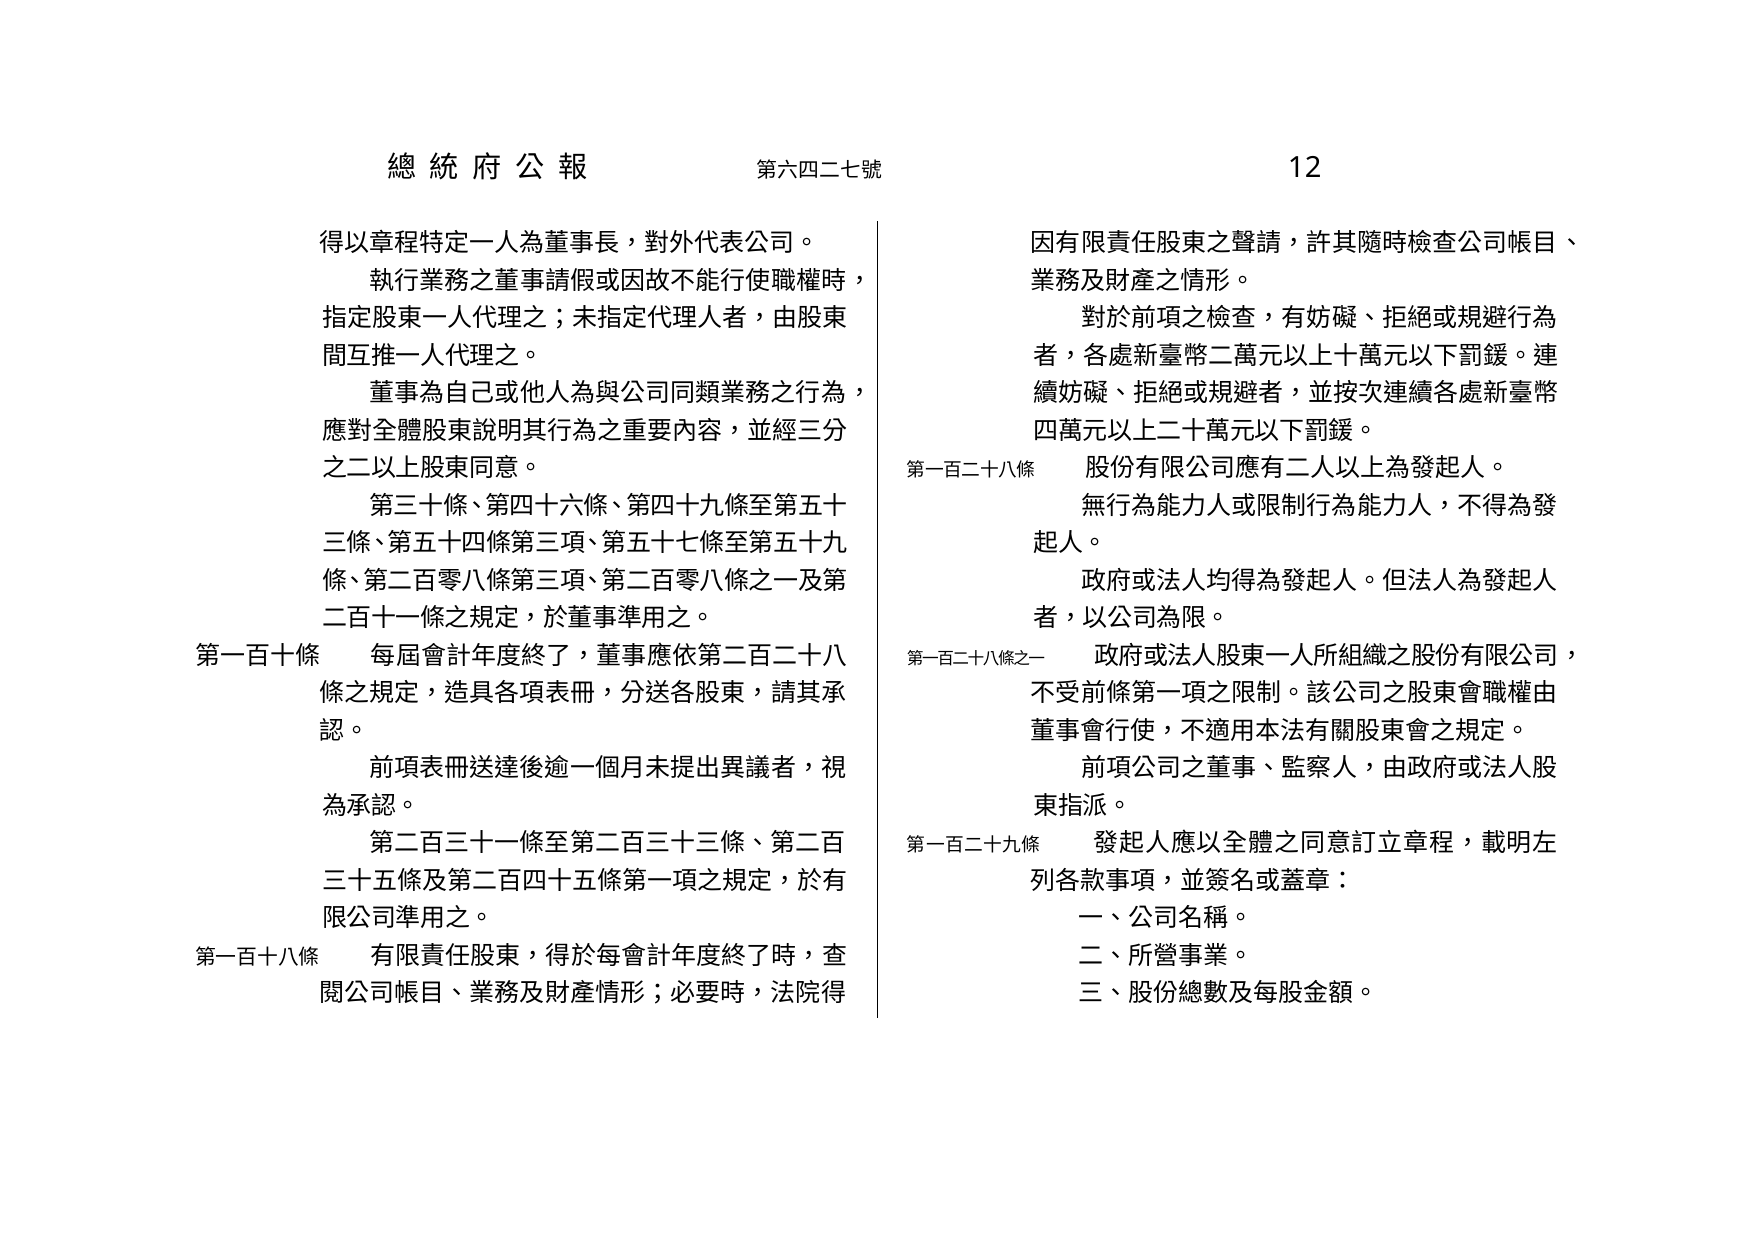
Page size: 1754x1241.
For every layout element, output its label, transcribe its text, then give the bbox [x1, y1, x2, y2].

text 前項表冊送達後逾一個月未提出異議者，視為承認。 [322, 747, 847, 822]
text 對於前項之檢查，有妨礙、拒絕或規避行為者，各處新臺幣二萬元以上十萬元以下罰鍰。連續妨礙、拒絕或規避者，並按次連續各處新臺幣四萬元以上二十萬元以下罰鍰。 [1033, 297, 1559, 447]
text 政府或法人均得為發起人。但法人為發起人者，以公司為限。 [1033, 559, 1559, 634]
text 第一百十條 每屆會計年度終了，董事應依第二百二十八條之規定，造具各項表冊，分送各股東，請其承認。 [195, 634, 847, 747]
text 第一百二十八條之一 政府或法人股東一人所組織之股份有限公司，不受前條第一項之限制。該公司之股東會職權由董事會行使，不適用本法有關股東會之規定。 [907, 634, 1559, 747]
text 第一百十八條 有限責任股東，得於每會計年度終了時，查閱公司帳目、業務及財產情形；必要時，法院得因有限責任股東之聲請，許其隨時檢查公司帳目、業務及財產之情形。 [907, 222, 1559, 297]
text 二、所營事業。 [1078, 934, 1559, 972]
text 第一百零八條 公司應至少置董事一人執行業務並代表公司，最多置董事三人，應經三分之二以上股東之同意，就有行為能力之股東中選任之。董事有數人時，得以章程特定一人為董事長，對外代表公司。 [195, 222, 847, 259]
text 董事為自己或他人為與公司同類業務之行為，應對全體股東說明其行為之重要內容，並經三分之二以上股東同意。 [322, 372, 847, 484]
text 第三十條、第四十六條、第四十九條至第五十三條、第五十四條第三項、第五十七條至第五十九條、第二百零八條第三項、第二百零八條之一及第二百十一條之規定，於董事準用之。 [322, 484, 847, 634]
text 前項公司之董事、監察人，由政府或法人股東指派。 [1033, 747, 1559, 822]
text 三、股份總數及每股金額。 [1078, 972, 1559, 1009]
text 第一百二十九條 發起人應以全體之同意訂立章程，載明左列各款事項，並簽名或蓋章： [907, 822, 1559, 897]
text 執行業務之董事請假或因故不能行使職權時，指定股東一人代理之；未指定代理人者，由股東間互推一人代理之。 [322, 259, 847, 372]
text 第二百三十一條至第二百三十三條、第二百三十五條及第二百四十五條第一項之規定，於有限公司準用之。 [322, 822, 847, 934]
text 一、公司名稱。 [1078, 897, 1559, 934]
text 第一百十八條 有限責任股東，得於每會計年度終了時，查閱公司帳目、業務及財產情形；必要時，法院得因有限責任股東之聲請，許其隨時檢查公司帳目、業務及財產之情形。 [195, 934, 847, 1009]
text 無行為能力人或限制行為能力人，不得為發起人。 [1033, 484, 1559, 559]
text 第一百二十八條 股份有限公司應有二人以上為發起人。 [907, 447, 1559, 484]
